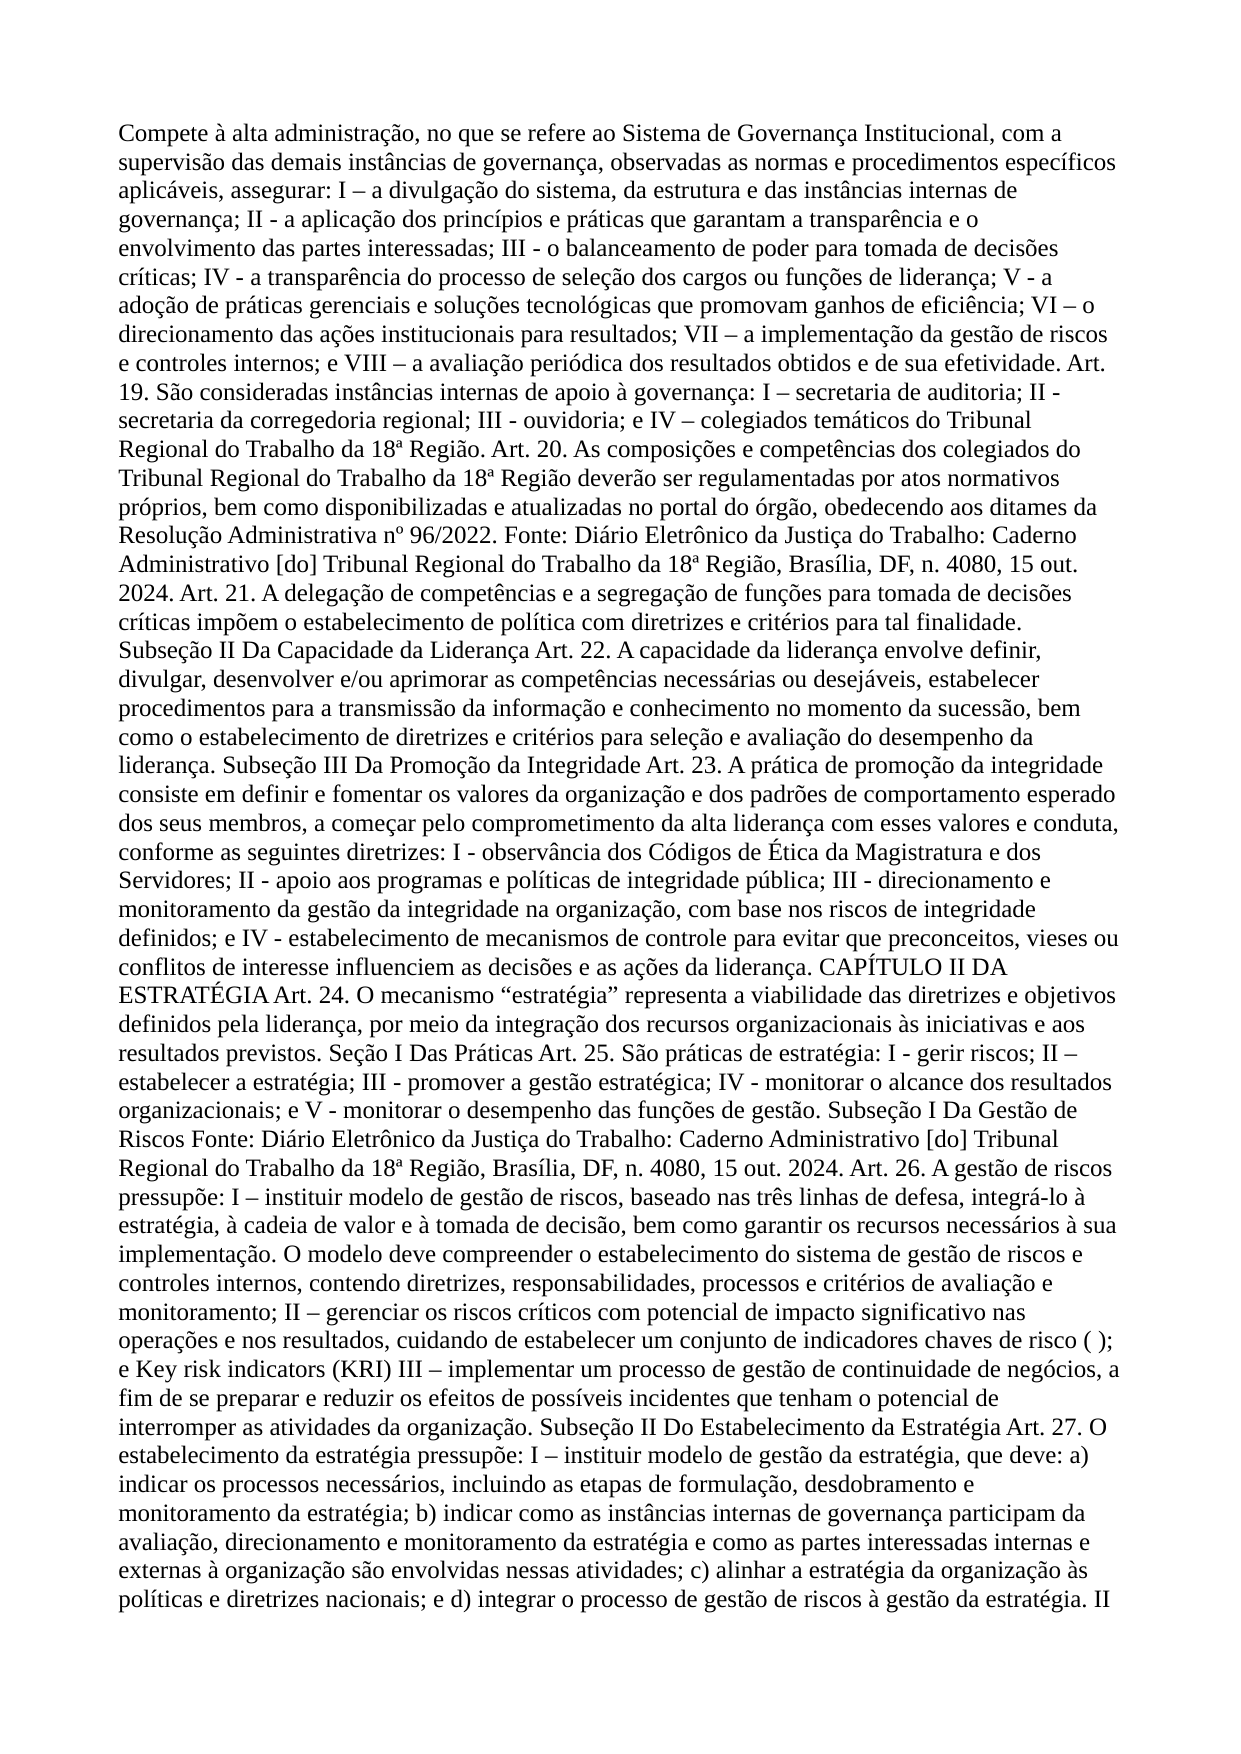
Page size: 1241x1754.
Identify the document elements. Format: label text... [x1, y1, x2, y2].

text Compete à alta administração, no que se refere ao Sistema de Governança Institucional, com a supervisão das demais instâncias de governança, observadas as normas e procedimentos específicos aplicáveis, assegurar: I – a divulgação do sistema, da estrutura e das instâncias internas de governança; II - a aplicação dos princípios e práticas que garantam a transparência e o envolvimento das partes interessadas; III - o balanceamento de poder para tomada de decisões críticas; IV - a transparência do processo de seleção dos cargos ou funções de liderança; V - a adoção de práticas gerenciais e soluções tecnológicas que promovam ganhos de eficiência; VI – o direcionamento das ações institucionais para resultados; VII – a implementação da gestão de riscos e controles internos; e VIII – a avaliação periódica dos resultados obtidos e de sua efetividade. Art. 19. São consideradas instâncias internas de apoio à governança: I – secretaria de auditoria; II - secretaria da corregedoria regional; III - ouvidoria; e IV – colegiados temáticos do Tribunal Regional do Trabalho da 18ª Região. Art. 20. As composições e competências dos colegiados do Tribunal Regional do Trabalho da 18ª Região deverão ser regulamentadas por atos normativos próprios, bem como disponibilizadas e atualizadas no portal do órgão, obedecendo aos ditames da Resolução Administrativa nº 96/2022. Fonte: Diário Eletrônico da Justiça do Trabalho: Caderno Administrativo [do] Tribunal Regional do Trabalho da 18ª Região, Brasília, DF, n. 4080, 15 out. 2024. Art. 21. A delegação de competências e a segregação de funções para tomada de decisões críticas impõem o estabelecimento de política com diretrizes e critérios para tal finalidade. Subseção II Da Capacidade da Liderança Art. 22. A capacidade da liderança envolve definir, divulgar, desenvolver e/ou aprimorar as competências necessárias ou desejáveis, estabelecer procedimentos para a transmissão da informação e conhecimento no momento da sucessão, bem como o estabelecimento de diretrizes e critérios para seleção e avaliação do desempenho da liderança. Subseção III Da Promoção da Integridade Art. 23. A prática de promoção da integridade consiste em definir e fomentar os valores da organização e dos padrões de comportamento esperado dos seus membros, a começar pelo comprometimento da alta liderança com esses valores e conduta, conforme as seguintes diretrizes: I - observância dos Códigos de Ética da Magistratura e dos Servidores; II - apoio aos programas e políticas de integridade pública; III - direcionamento e monitoramento da gestão da integridade na organização, com base nos riscos de integridade definidos; e IV - estabelecimento de mecanismos de controle para evitar que preconceitos, vieses ou conflitos de interesse influenciem as decisões e as ações da liderança. CAPÍTULO II DA ESTRATÉGIA Art. 24. O mecanismo “estratégia” representa a viabilidade das diretrizes e objetivos definidos pela liderança, por meio da integração dos recursos organizacionais às iniciativas e aos resultados previstos. Seção I Das Práticas Art. 25. São práticas de estratégia: I - gerir riscos; II – estabelecer a estratégia; III - promover a gestão estratégica; IV - monitorar o alcance dos resultados organizacionais; e V - monitorar o desempenho das funções de gestão. Subseção I Da Gestão de Riscos Fonte: Diário Eletrônico da Justiça do Trabalho: Caderno Administrativo [do] Tribunal Regional do Trabalho da 18ª Região, Brasília, DF, n. 4080, 15 out. 2024. Art. 26. A gestão de riscos pressupõe: I – instituir modelo de gestão de riscos, baseado nas três linhas de defesa, integrá-lo à estratégia, à cadeia de valor e à tomada de decisão, bem como garantir os recursos necessários à sua implementação. O modelo deve compreender o estabelecimento do sistema de gestão de riscos e controles internos, contendo diretrizes, responsabilidades, processos e critérios de avaliação e monitoramento; II – gerenciar os riscos críticos com potencial de impacto significativo nas operações e nos resultados, cuidando de estabelecer um conjunto de indicadores chaves de risco ( ); e Key risk indicators (KRI) III – implementar um processo de gestão de continuidade de negócios, a fim de se preparar e reduzir os efeitos de possíveis incidentes que tenham o potencial de interromper as atividades da organização. Subseção II Do Estabelecimento da Estratégia Art. 27. O estabelecimento da estratégia pressupõe: I – instituir modelo de gestão da estratégia, que deve: a) indicar os processos necessários, incluindo as etapas de formulação, desdobramento e monitoramento da estratégia; b) indicar como as instâncias internas de governança participam da avaliação, direcionamento e monitoramento da estratégia e como as partes interessadas internas e externas à organização são envolvidas nessas atividades; c) alinhar a estratégia da organização às políticas e diretrizes nacionais; e d) integrar o processo de gestão de riscos à gestão da estratégia. II [118, 118, 1122, 1613]
